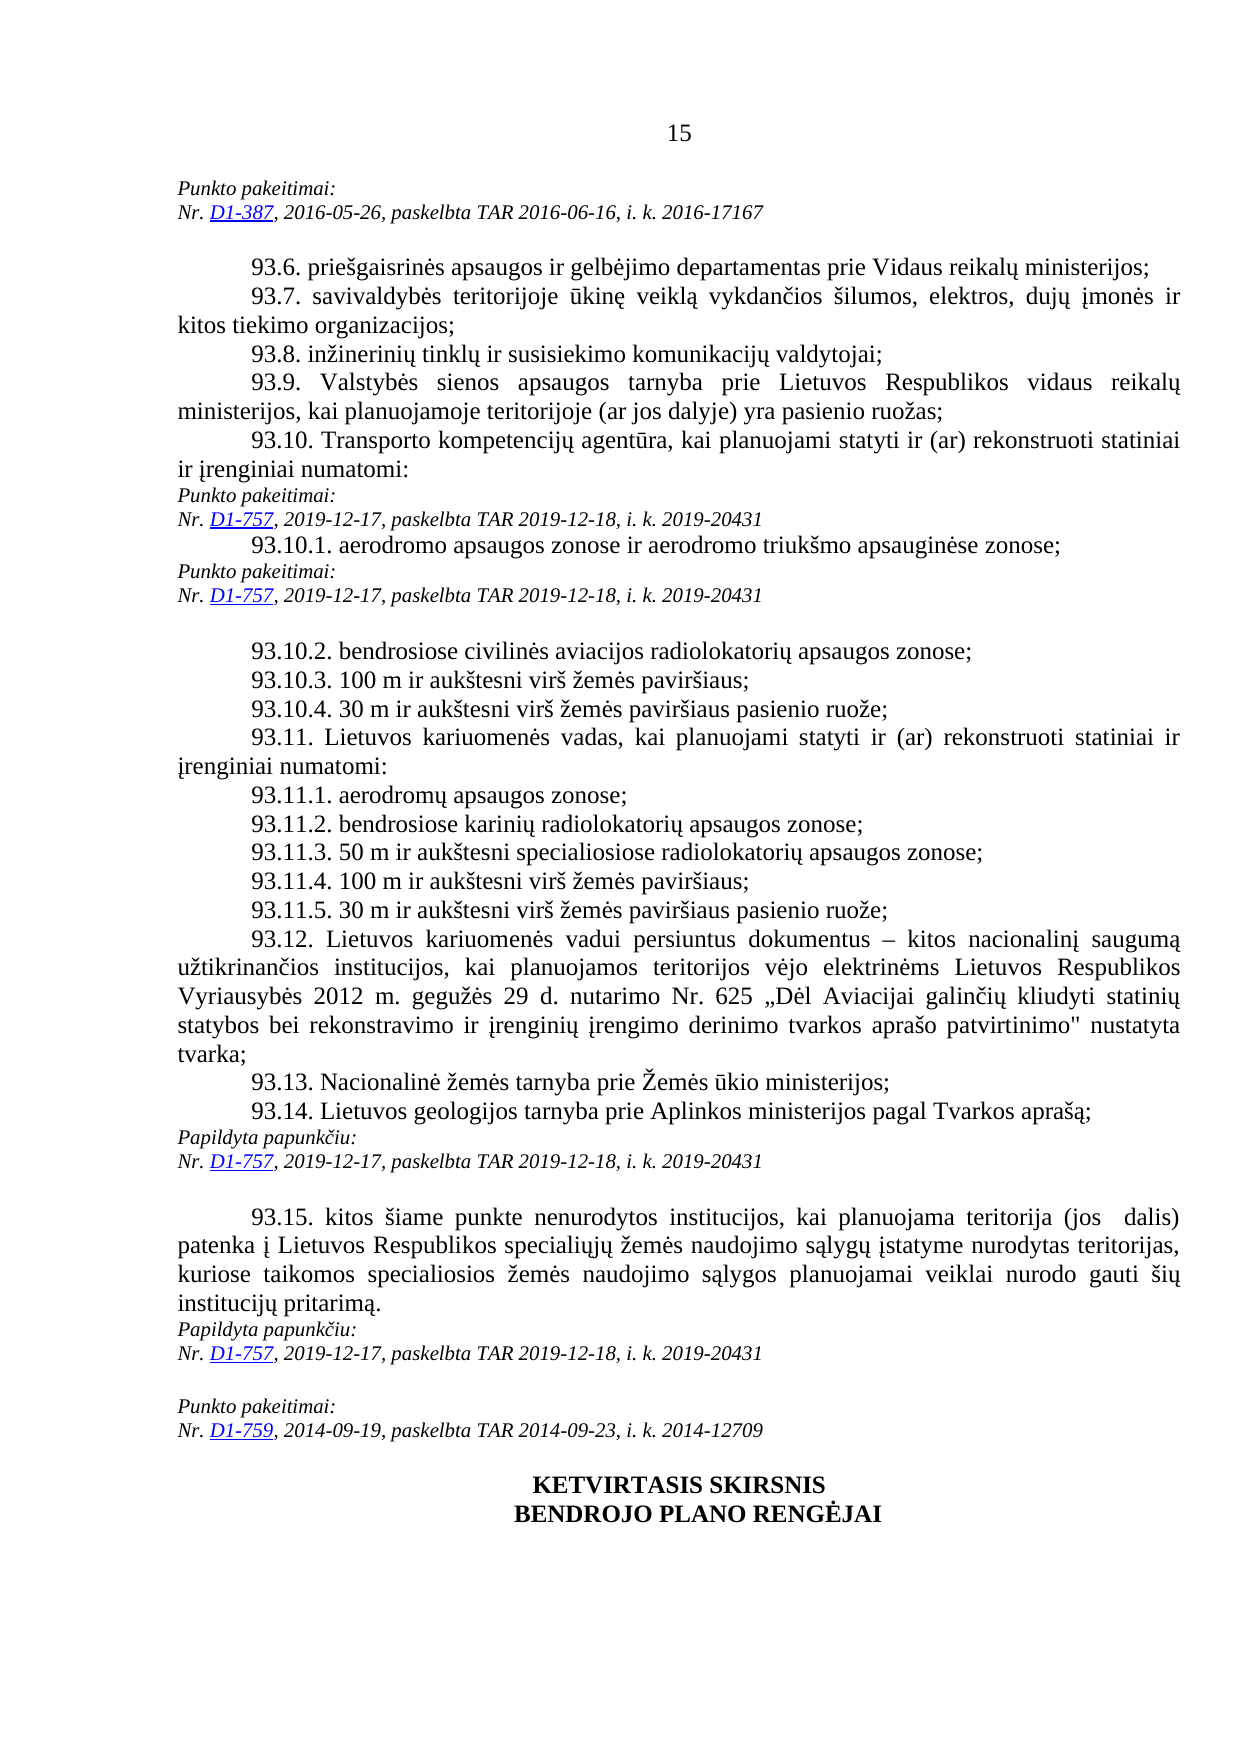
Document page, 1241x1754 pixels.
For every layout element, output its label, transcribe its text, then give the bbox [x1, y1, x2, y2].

text 93.8. inžinerinių tinklų ir susisiekimo komunikacijų valdytojai; [177, 339, 1181, 367]
text Nr. D1-757, 2019-12-17, paskelbta TAR 2019-12-18, i. k. 2019-20431 [177, 583, 1181, 607]
text 93.10.3. 100 m ir aukštesni virš žemės paviršiaus; [177, 665, 1181, 694]
text 93.15. kitos šiame punkte nenurodytos institucijos, kai planuojama teritorija (jos dalis) patenka į Lietuvos Respublikos specialiųjų žemės naudojimo sąlygų įstatyme nurodytas teritorijas, kuriose taikomos specialiosios žemės naudojimo sąlygos planuojamai veiklai nurodo gauti šių institucijų pritarimą. [177, 1202, 1181, 1317]
text Nr. D1-757, 2019-12-17, paskelbta TAR 2019-12-18, i. k. 2019-20431 [177, 1149, 1181, 1173]
text 93.10.4. 30 m ir aukštesni virš žemės paviršiaus pasienio ruože; [177, 694, 1181, 722]
text 93.10.2. bendrosiose civilinės aviacijos radiolokatorių apsaugos zonose; [177, 636, 1181, 665]
text Nr. D1-757, 2019-12-17, paskelbta TAR 2019-12-18, i. k. 2019-20431 [177, 1341, 1181, 1365]
text Nr. D1-757, 2019-12-17, paskelbta TAR 2019-12-18, i. k. 2019-20431 [177, 507, 1181, 531]
text 93.11.4. 100 m ir aukštesni virš žemės paviršiaus; [177, 866, 1181, 895]
text 93.11.1. aerodromų apsaugos zonose; [177, 780, 1181, 809]
text 93.7. savivaldybės teritorijoje ūkinę veiklą vykdančios šilumos, elektros, dujų įmonės ir kitos tiekimo organizacijos; [177, 281, 1181, 339]
text 93.10. Transporto kompetencijų agentūra, kai planuojami statyti ir (ar) rekonstruoti statiniai ir įrenginiai numatomi: [177, 425, 1181, 482]
text Punkto pakeitimai: [177, 559, 1181, 583]
text Papildyta papunkčiu: [177, 1125, 1181, 1149]
text 93.10.1. aerodromo apsaugos zonose ir aerodromo triukšmo apsauginėse zonose; [177, 531, 1181, 559]
text 93.11.3. 50 m ir aukštesni specialiosiose radiolokatorių apsaugos zonose; [177, 837, 1181, 866]
text BENDROJO PLANO RENGĖJAI [177, 1499, 1181, 1528]
text KETVIRTASIS SKIRSNIS [177, 1471, 1181, 1499]
text 93.14. Lietuvos geologijos tarnyba prie Aplinkos ministerijos pagal Tvarkos aprašą; [177, 1096, 1181, 1125]
text Punkto pakeitimai: [177, 1394, 1181, 1418]
text Punkto pakeitimai: [177, 482, 1181, 507]
text 93.13. Nacionalinė žemės tarnyba prie Žemės ūkio ministerijos; [177, 1067, 1181, 1096]
text 93.9. Valstybės sienos apsaugos tarnyba prie Lietuvos Respublikos vidaus reikalų ministerijos, kai planuojamoje teritorijoje (ar jos dalyje) yra pasienio ruožas; [177, 367, 1181, 425]
text Nr. D1-759, 2014-09-19, paskelbta TAR 2014-09-23, i. k. 2014-12709 [177, 1418, 1181, 1442]
text 93.11. Lietuvos kariuomenės vadas, kai planuojami statyti ir (ar) rekonstruoti statiniai ir įrenginiai numatomi: [177, 722, 1181, 780]
text 93.11.5. 30 m ir aukštesni virš žemės paviršiaus pasienio ruože; [177, 895, 1181, 924]
text 93.11.2. bendrosiose karinių radiolokatorių apsaugos zonose; [177, 809, 1181, 837]
text 93.12. Lietuvos kariuomenės vadui persiuntus dokumentus – kitos nacionalinį saugumą užtikrinančios institucijos, kai planuojamos teritorijos vėjo elektrinėms Lietuvos Respublikos Vyriausybės 2012 m. gegužės 29 d. nutarimo Nr. 625 „Dėl Aviacijai galinčių kliudyti statinių statybos bei rekonstravimo ir įrenginių įrengimo derinimo tvarkos aprašo patvirtinimo" nustatyta tvarka; [177, 924, 1181, 1067]
text Papildyta papunkčiu: [177, 1317, 1181, 1341]
text 93.6. priešgaisrinės apsaugos ir gelbėjimo departamentas prie Vidaus reikalų ministerijos; [177, 252, 1181, 281]
text Nr. D1-387, 2016-05-26, paskelbta TAR 2016-06-16, i. k. 2016-17167 [177, 200, 1181, 224]
text Punkto pakeitimai: [177, 176, 1181, 200]
